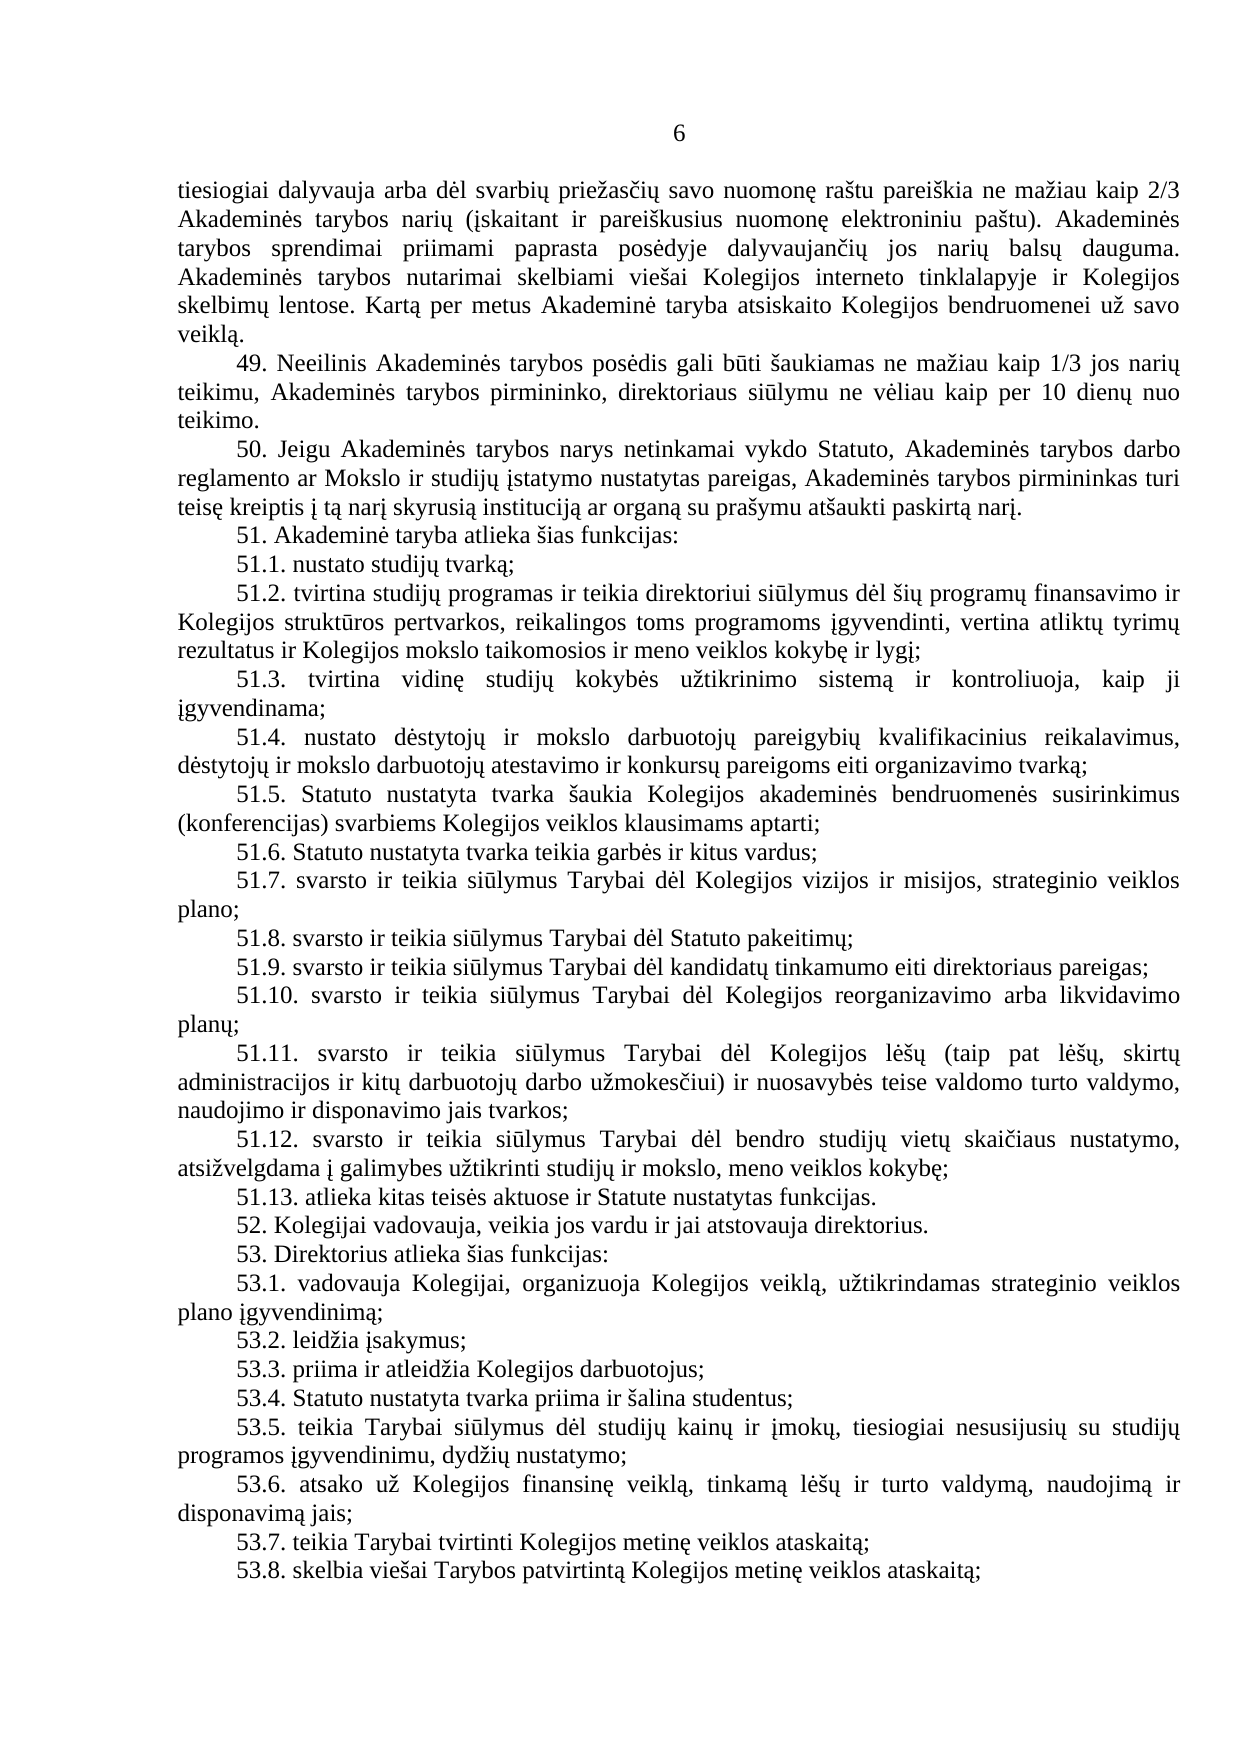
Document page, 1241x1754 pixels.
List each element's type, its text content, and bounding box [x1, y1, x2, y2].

text 51.5. Statuto nustatyta tvarka šaukia Kolegijos akademinės bendruomenės susirinkimus (konferencijas) svarbiems Kolegijos veiklos klausimams aptarti; [177, 779, 1181, 837]
text 51. Akademinė taryba atlieka šias funkcijas: [177, 521, 1181, 549]
text 51.7. svarsto ir teikia siūlymus Tarybai dėl Kolegijos vizijos ir misijos, strateginio veiklos plano; [177, 866, 1181, 923]
text 53.8. skelbia viešai Tarybos patvirtintą Kolegijos metinę veiklos ataskaitą; [177, 1556, 1181, 1584]
text 51.11. svarsto ir teikia siūlymus Tarybai dėl Kolegijos lėšų (taip pat lėšų, skirtų administracijos ir kitų darbuotojų darbo užmokesčiui) ir nuosavybės teise valdomo turto valdymo, naudojimo ir disponavimo jais tvarkos; [177, 1038, 1181, 1124]
text 53.7. teikia Tarybai tvirtinti Kolegijos metinę veiklos ataskaitą; [177, 1527, 1181, 1556]
text 53.6. atsako už Kolegijos finansinę veiklą, tinkamą lėšų ir turto valdymą, naudojimą ir disponavimą jais; [177, 1469, 1181, 1527]
text 51.4. nustato dėstytojų ir mokslo darbuotojų pareigybių kvalifikacinius reikalavimus, dėstytojų ir mokslo darbuotojų atestavimo ir konkursų pareigoms eiti organizavimo tvarką; [177, 722, 1181, 779]
text 51.1. nustato studijų tvarką; [177, 549, 1181, 578]
text 51.13. atlieka kitas teisės aktuose ir Statute nustatytas funkcijas. [177, 1182, 1181, 1211]
text 51.3. tvirtina vidinę studijų kokybės užtikrinimo sistemą ir kontroliuoja, kaip ji įgyvendinama; [177, 664, 1181, 722]
text 51.2. tvirtina studijų programas ir teikia direktoriui siūlymus dėl šių programų finansavimo ir Kolegijos struktūros pertvarkos, reikalingos toms programoms įgyvendinti, vertina atliktų tyrimų rezultatus ir Kolegijos mokslo taikomosios ir meno veiklos kokybę ir lygį; [177, 578, 1181, 664]
text 51.6. Statuto nustatyta tvarka teikia garbės ir kitus vardus; [177, 837, 1181, 866]
text 49. Neeilinis Akademinės tarybos posėdis gali būti šaukiamas ne mažiau kaip 1/3 jos narių teikimu, Akademinės tarybos pirmininko, direktoriaus siūlymu ne vėliau kaip per 10 dienų nuo teikimo. [177, 348, 1181, 434]
text 53.4. Statuto nustatyta tvarka priima ir šalina studentus; [177, 1383, 1181, 1412]
text 51.10. svarsto ir teikia siūlymus Tarybai dėl Kolegijos reorganizavimo arba likvidavimo planų; [177, 981, 1181, 1038]
text tiesiogiai dalyvauja arba dėl svarbių priežasčių savo nuomonę raštu pareiškia ne mažiau kaip 2/3 Akademinės tarybos narių (įskaitant ir pareiškusius nuomonę elektroniniu paštu). Akademinės tarybos sprendimai priimami paprasta posėdyje dalyvaujančių jos narių balsų dauguma. Akademinės tarybos nutarimai skelbiami viešai Kolegijos interneto tinklalapyje ir Kolegijos skelbimų lentose. Kartą per metus Akademinė taryba atsiskaito Kolegijos bendruomenei už savo veiklą. [177, 176, 1181, 348]
text 50. Jeigu Akademinės tarybos narys netinkamai vykdo Statuto, Akademinės tarybos darbo reglamento ar Mokslo ir studijų įstatymo nustatytas pareigas, Akademinės tarybos pirmininkas turi teisę kreiptis į tą narį skyrusią instituciją ar organą su prašymu atšaukti paskirtą narį. [177, 434, 1181, 521]
text 53.5. teikia Tarybai siūlymus dėl studijų kainų ir įmokų, tiesiogiai nesusijusių su studijų programos įgyvendinimu, dydžių nustatymo; [177, 1412, 1181, 1469]
text 51.8. svarsto ir teikia siūlymus Tarybai dėl Statuto pakeitimų; [177, 923, 1181, 952]
text 53.3. priima ir atleidžia Kolegijos darbuotojus; [177, 1354, 1181, 1383]
text 51.9. svarsto ir teikia siūlymus Tarybai dėl kandidatų tinkamumo eiti direktoriaus pareigas; [177, 952, 1181, 981]
text 53.1. vadovauja Kolegijai, organizuoja Kolegijos veiklą, užtikrindamas strateginio veiklos plano įgyvendinimą; [177, 1268, 1181, 1326]
text 53. Direktorius atlieka šias funkcijas: [177, 1239, 1181, 1268]
text 53.2. leidžia įsakymus; [177, 1326, 1181, 1354]
text 51.12. svarsto ir teikia siūlymus Tarybai dėl bendro studijų vietų skaičiaus nustatymo, atsižvelgdama į galimybes užtikrinti studijų ir mokslo, meno veiklos kokybę; [177, 1124, 1181, 1182]
text 52. Kolegijai vadovauja, veikia jos vardu ir jai atstovauja direktorius. [177, 1211, 1181, 1239]
